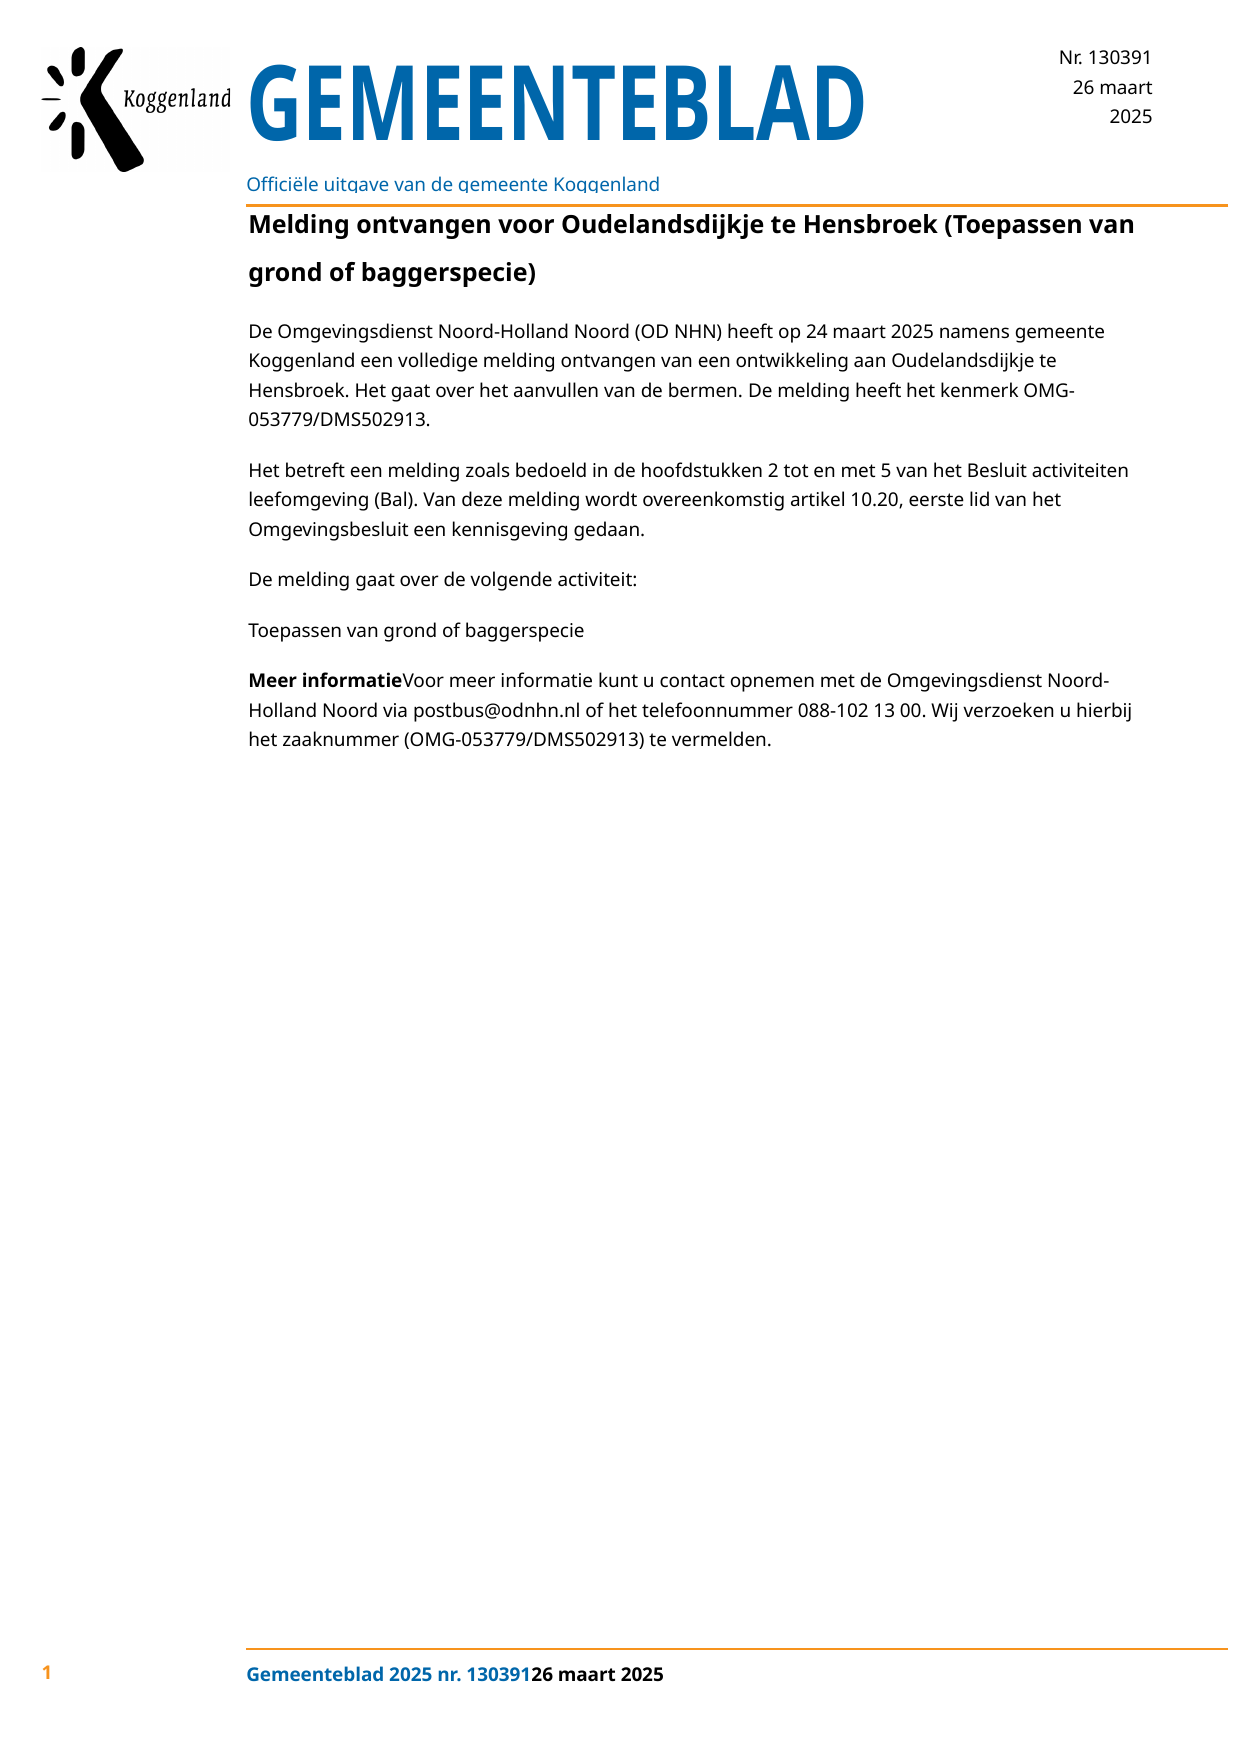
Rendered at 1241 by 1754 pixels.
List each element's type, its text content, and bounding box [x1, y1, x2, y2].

text Het betreft een melding zoals bedoeld in de hoofdstukken 2 tot en met 5 van het Besluit activiteiten leefomgeving (Bal). Van deze melding wordt overeenkomstig artikel 10.20, eerste lid van het Omgevingsbesluit een kennisgeving gedaan. [248, 457, 1152, 542]
text De melding gaat over de volgende activiteit: [248, 567, 1152, 592]
text Meer informatieVoor meer informatie kunt u contact opnemen met de Omgevingsdienst Noord-Holland Noord via postbus@odnhn.nl of het telefoonnummer 088-102 13 00. Wij verzoeken u hierbij het zaaknummer (OMG-053779/DMS502913) te vermelden. [248, 667, 1152, 752]
picture [41, 47, 231, 172]
text Toepassen van grond of baggerspecie [248, 617, 1152, 643]
text Melding ontvangen voor Oudelandsdijkje te Hensbroek (Toepassen van grond of baggerspecie) [248, 207, 1152, 288]
text De Omgevingsdienst Noord-Holland Noord (OD NHN) heeft op 24 maart 2025 namens gemeente Koggenland een volledige melding ontvangen van een ontwikkeling aan Oudelandsdijkje te Hensbroek. Het gaat over het aanvullen van de bermen. De melding heeft het kenmerk OMG-053779/DMS502913. [248, 318, 1152, 432]
